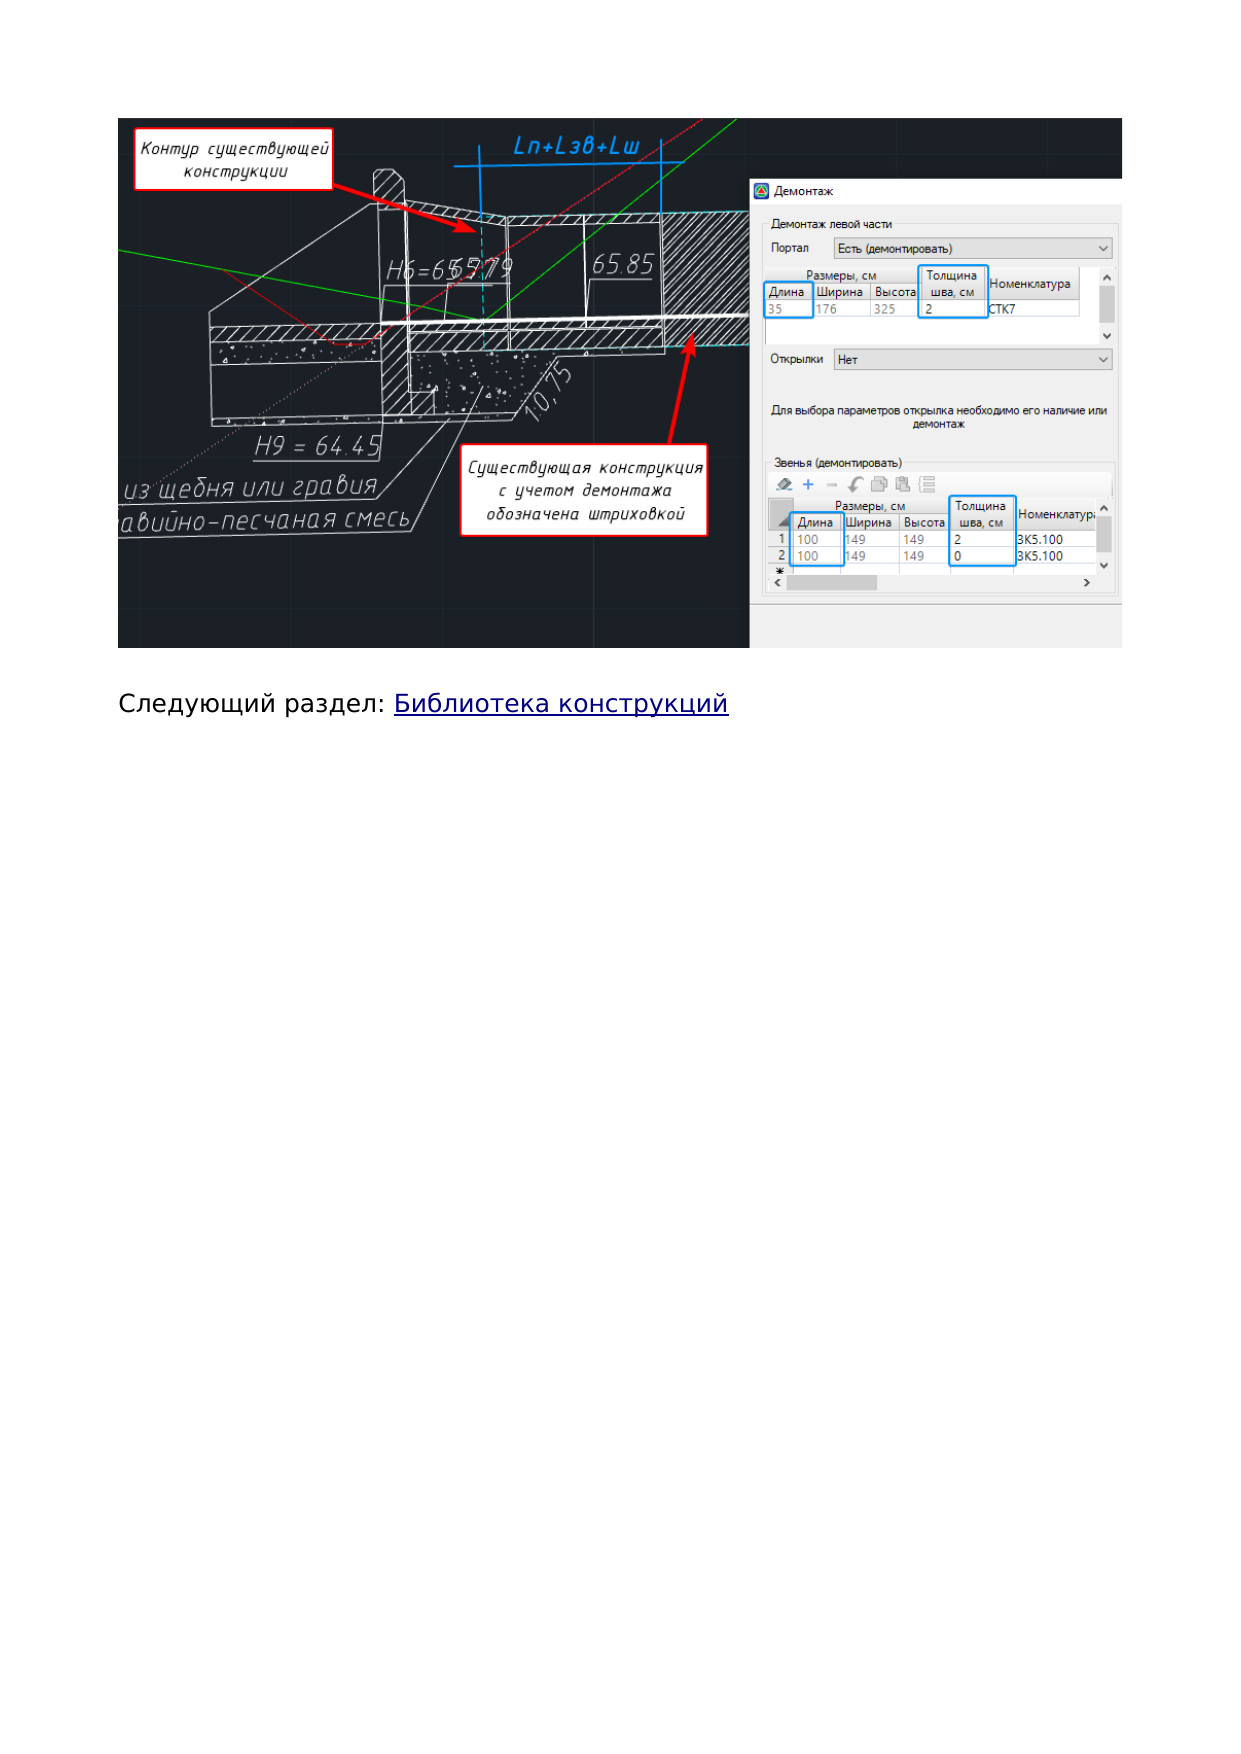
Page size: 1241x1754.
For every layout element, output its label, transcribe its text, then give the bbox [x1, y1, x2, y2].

picture [118, 118, 1123, 648]
text Следующий раздел: Библиотека конструкций [118, 689, 1122, 718]
